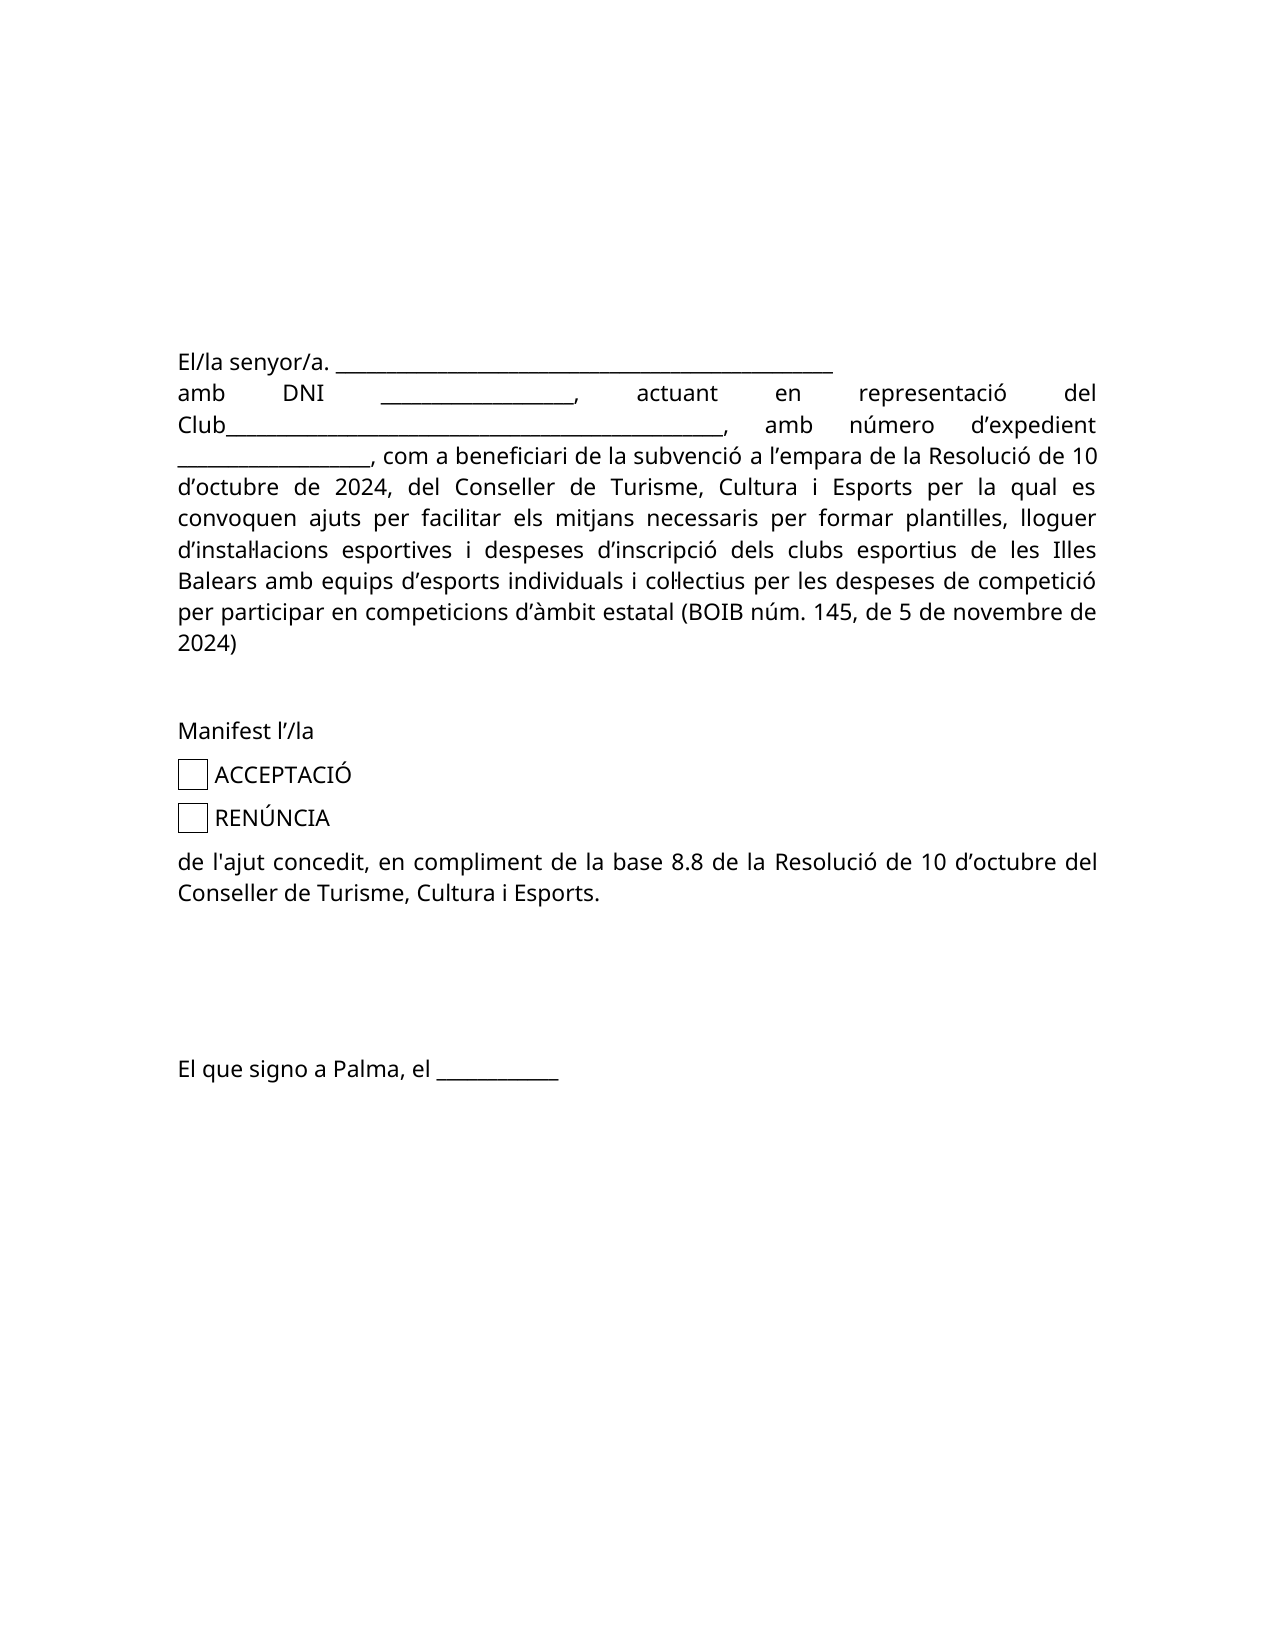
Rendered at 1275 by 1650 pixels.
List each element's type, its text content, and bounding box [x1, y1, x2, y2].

text El que signo a Palma, el ____________ [177, 1053, 1098, 1084]
text RENÚNCIA [177, 802, 1098, 833]
text amb DNI ___________________, actuant en representació del Club_________________________________________________, amb número d’expedient ___________________, com a beneficiari de la subvenció a l’empara de la Resolució de 10 d’octubre de 2024, del Conseller de Turisme, Cultura i Esports per la qual es convoquen ajuts per facilitar els mitjans necessaris per formar plantilles, lloguer d’instal·lacions esportives i despeses d’inscripció dels clubs esportius de les Illes Balears amb equips d’esports individuals i col·lectius per les despeses de competició per participar en competicions d’àmbit estatal (BOIB núm. 145, de 5 de novembre de 2024) [177, 377, 1098, 658]
text ACCEPTACIÓ [177, 758, 1098, 790]
text de l'ajut concedit, en compliment de la base 8.8 de la Resolució de 10 d’octubre del Conseller de Turisme, Cultura i Esports. [177, 846, 1098, 908]
text Manifest l’/la [177, 715, 1098, 746]
text El/la senyor/a. _________________________________________________ [177, 346, 1098, 377]
